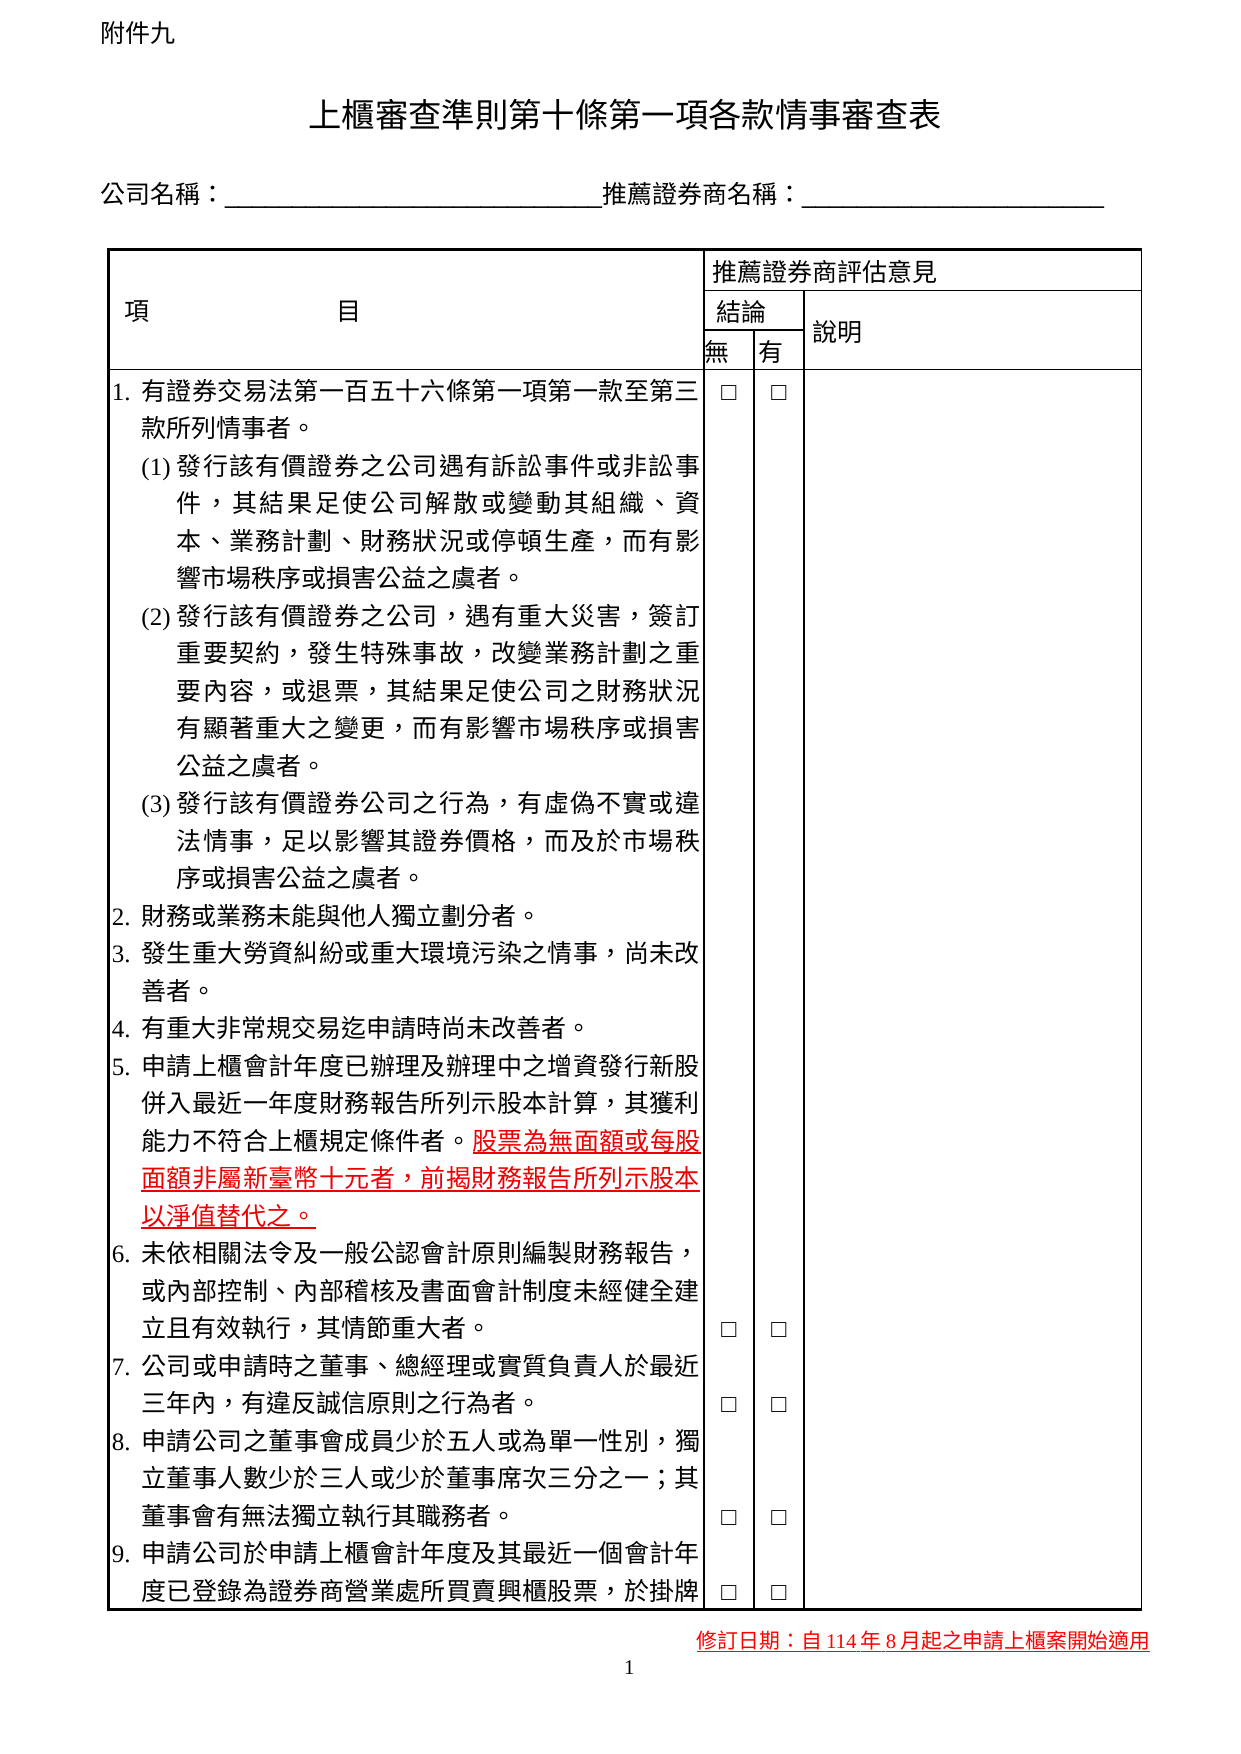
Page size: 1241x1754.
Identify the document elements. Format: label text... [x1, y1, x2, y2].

table_cell 有證券交易法第一百五十六條第一項第一款至第三款所列情事者。 發行該有價證券之公司遇有訴訟事件或非訟事件，其結果足使公司解散或變動其組織、資本、業務計劃、財務狀況或停頓生產，而有影響市場秩序或損害公益之虞者。 發行該有價證券之公司，遇有重大災害，簽訂重要契約，發生特殊事故，改變業務計劃之重要內容，或退票，其結果足使公司之財務狀況有顯著重大之變更，而有影響市場秩序或損害公益之虞者。 發行該有價證券公司之行為，有虛偽不實或違法情事，足以影響其證券價格，而及於市場秩序或損害公益之虞者。 財務或業務未能與他人獨立劃分者。 發生重大勞資糾紛或重大環境污染之情事，尚未改善者。 有重大非常規交易迄申請時尚未改善者。 申請上櫃會計年度已辦理及辦理中之增資發行新股併入最近一年度財務報告所列示股本計算，其獲利能力不符合上櫃規定條件者。股票為無面額或每股面額非屬新臺幣十元者，前揭財務報告所列示股本以淨值替代之。 未依相關法令及一般公認會計原則編製財務報告，或內部控制、內部稽核及書面會計制度未經健全建立且有效執行，其情節重大者。 公司或申請時之董事、總經理或實質負責人於最近三年內，有違反誠信原則之行為者。 申請公司之董事會成員少於五人或為單一性別，獨立董事人數少於三人或少於董事席次三分之一；其董事會有無法獨立執行其職務者。 申請公司於申請上櫃會計年度及其最近一個會計年度已登錄為證券商營業處所買賣興櫃股票，於掛牌日起，其現任董事及持股超過其股份總額百分之十之股東，有未於興櫃股票市場，而買賣申請公司發行之股票情事者。但因辦理第四條之承銷事宜或有其他正當事由者，不在此限。 申請公司之股份為上櫃（市）公司持有且合於下列條件之一者，於申請上櫃前三年內，上櫃（市）公司為降低對申請公司之持股比例所進行之股權分散行為，未採上櫃（市）公司原有股東優先認購或未採其他不損及上櫃（市）公司股東權益之方式者： 申請公司係屬上櫃（市）公司進行分割之分割受讓公司。 申請公司係屬上櫃（市）公司之子公司，於申請上櫃前三年內，該上櫃（市）公司降低對申請公司直接或間接持股比例累積達百分之二十以上。 所營事業嚴重衰退者。 其他因事業範圍、性質或特殊情況，本中心認為不宜上櫃者。 [110, 370, 703, 1608]
text 上櫃審查準則第十條第一項各款情事審查表 [100, 89, 1150, 137]
table_header 項 目 [110, 251, 703, 368]
text 附件九 [100, 14, 200, 50]
table_cell [805, 370, 1141, 1608]
table_cell 無 [705, 331, 753, 368]
table_cell □ □ □ □ □ [705, 370, 753, 1608]
table_cell 結論 [705, 291, 803, 329]
text [100, 50, 200, 61]
table_cell □ □ □ □ □ [755, 370, 803, 1608]
text 公司名稱： 推薦證券商名稱： [100, 174, 1150, 211]
table_header 推薦證券商評估意見 [705, 251, 1141, 290]
table_cell 說明 [805, 291, 1141, 368]
table_cell 有 [755, 331, 803, 368]
